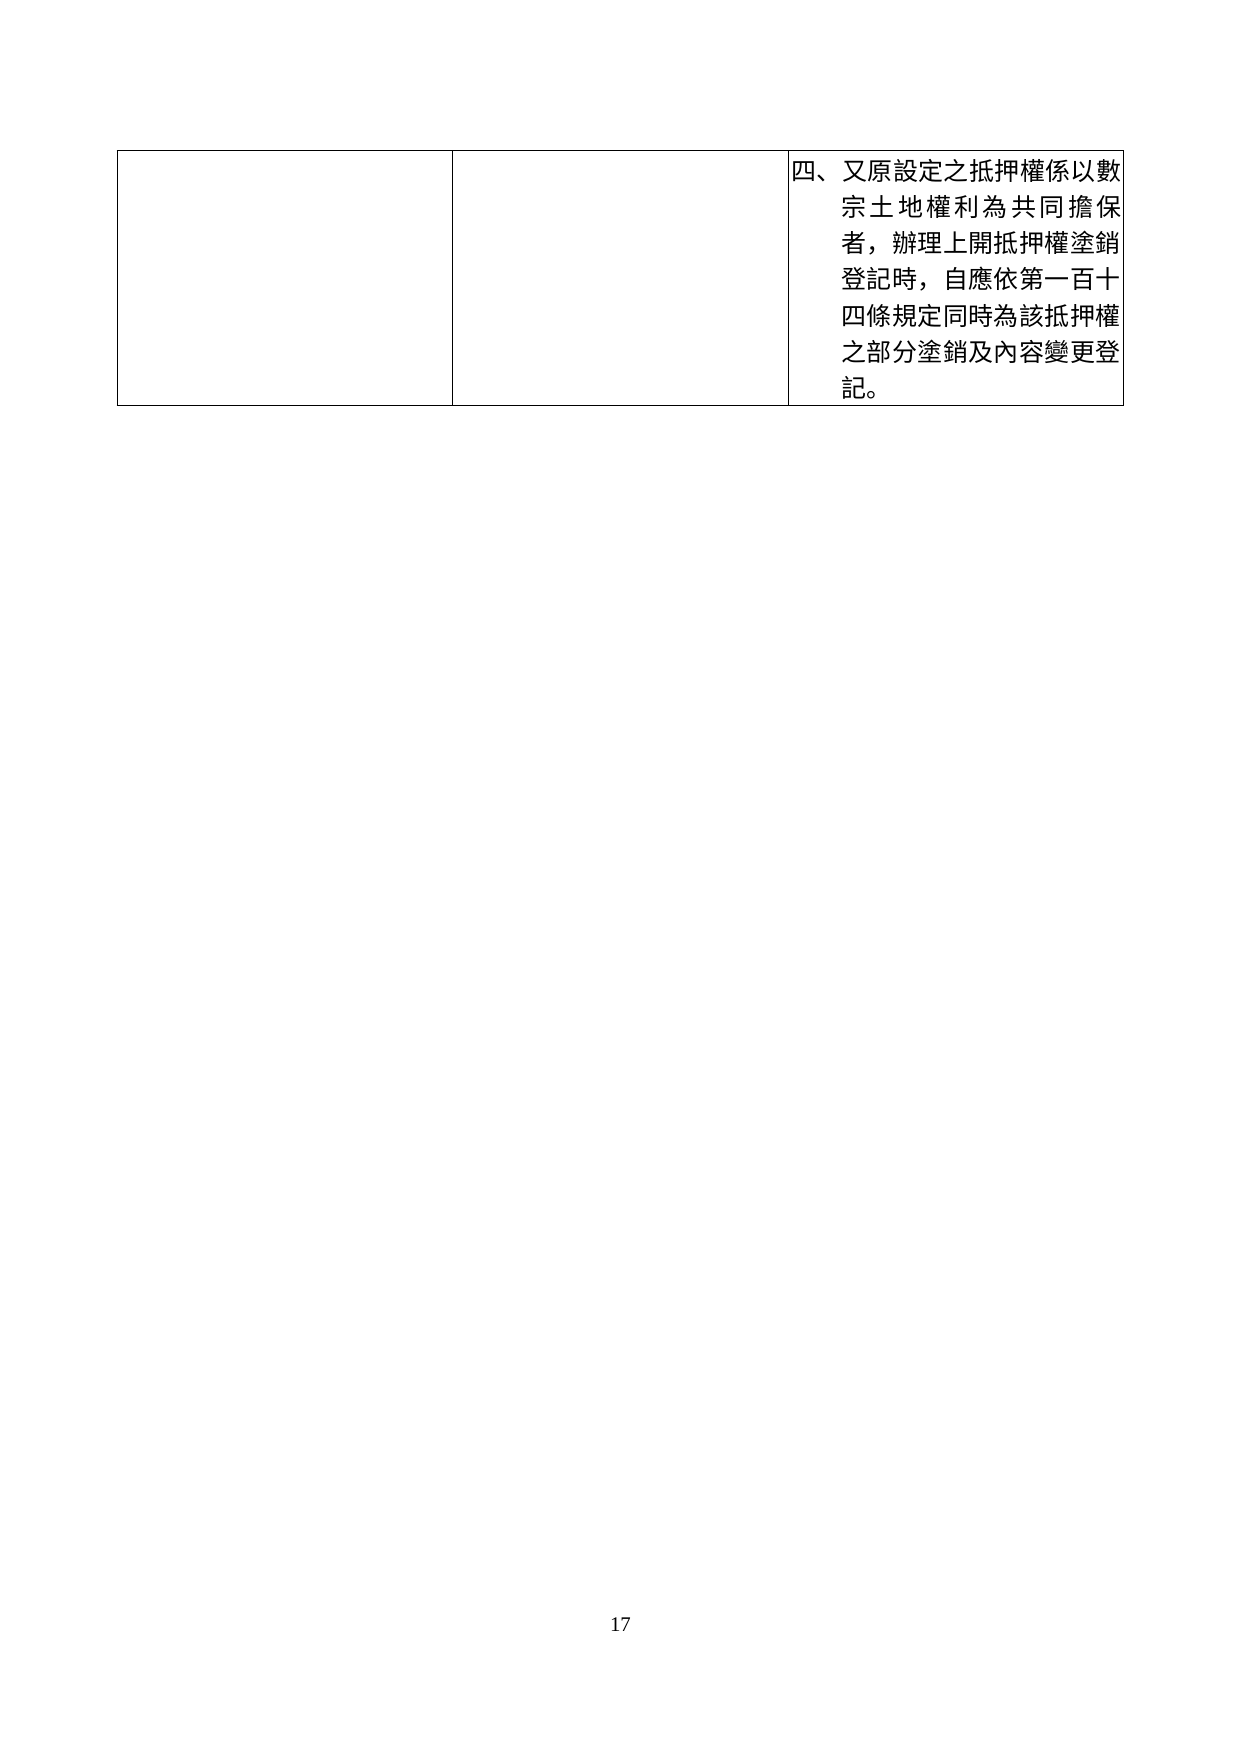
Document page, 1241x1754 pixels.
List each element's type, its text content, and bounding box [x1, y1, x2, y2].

table_cell [118, 151, 452, 405]
table_cell [453, 151, 788, 405]
table_cell 四、又原設定之抵押權係以數宗土地權利為共同擔保者，辦理上開抵押權塗銷登記時，自應依第一百十四條規定同時為該抵押權之部分塗銷及內容變更登記。 [789, 151, 1123, 405]
